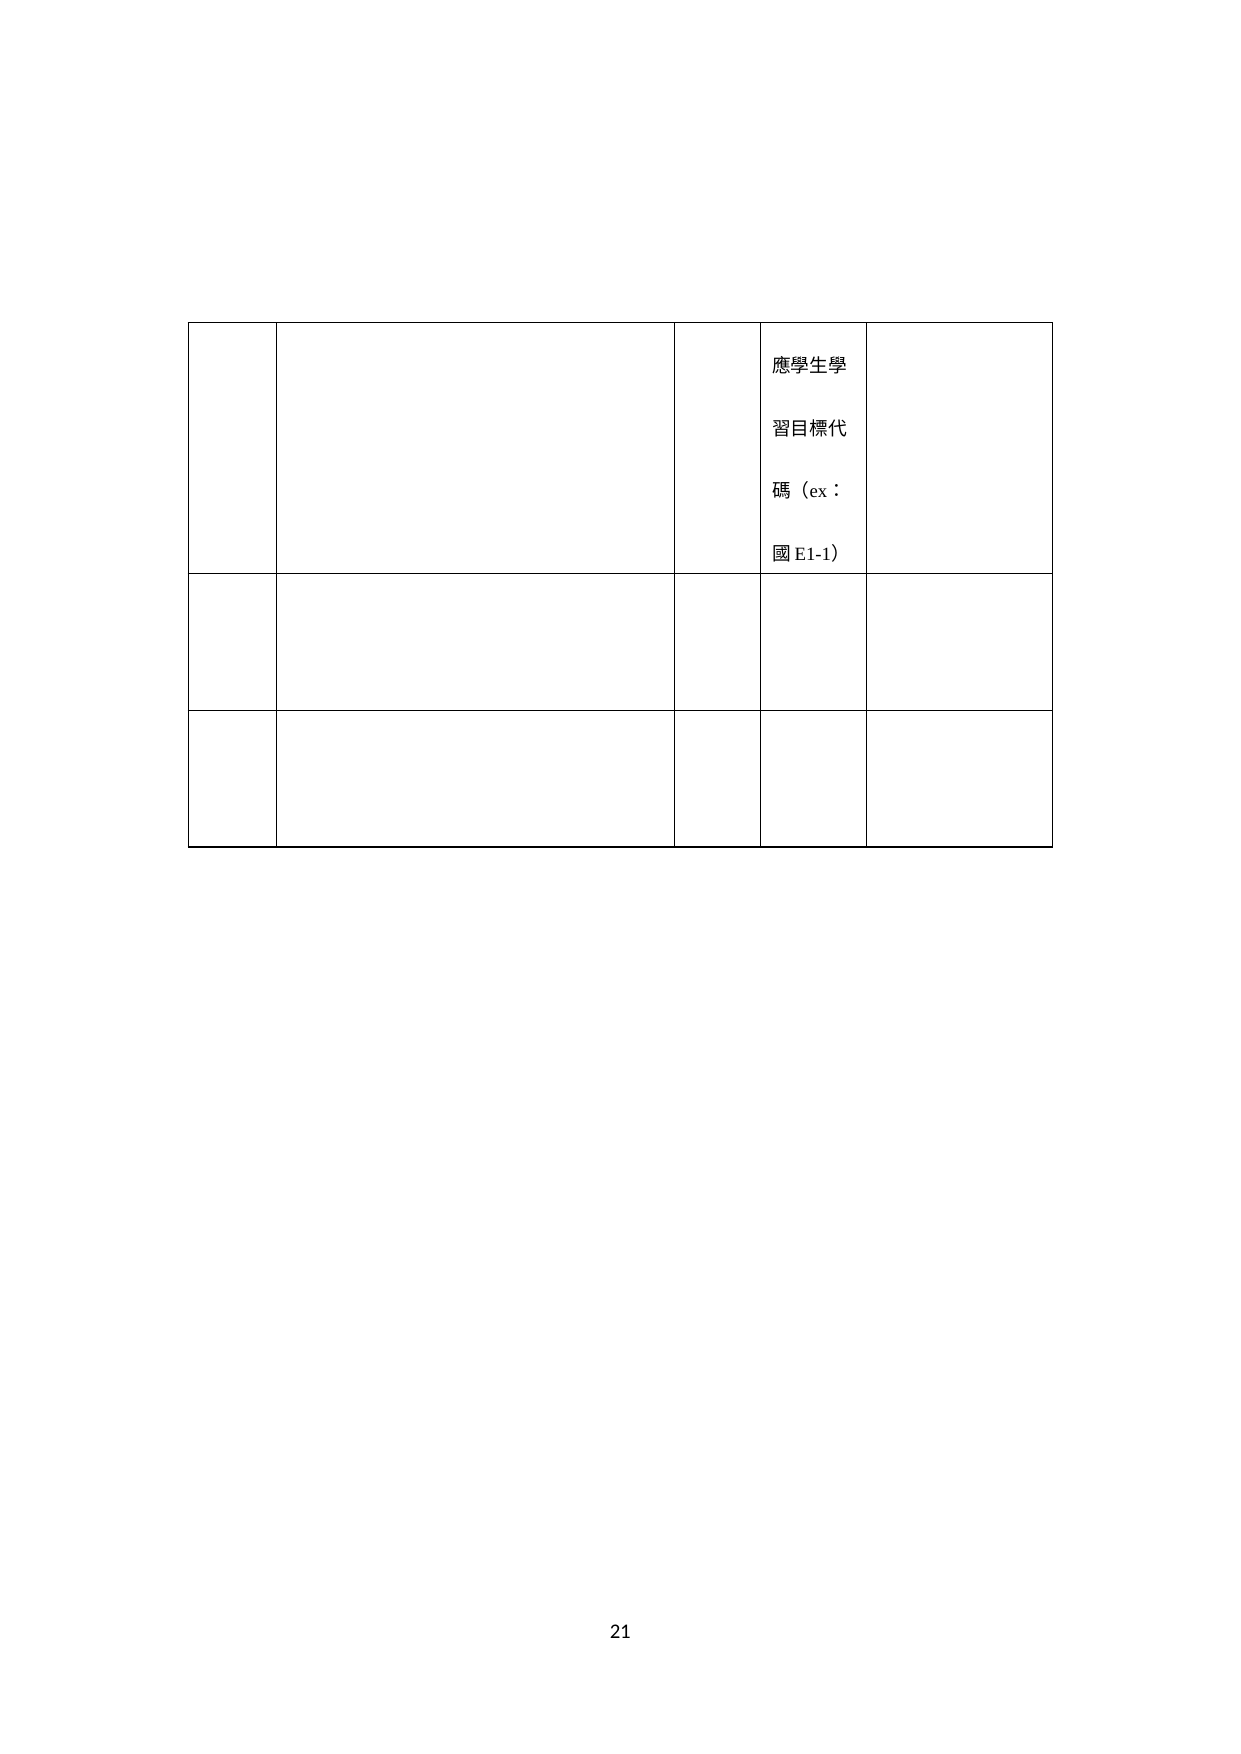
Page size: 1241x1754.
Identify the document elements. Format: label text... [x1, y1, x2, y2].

table_cell [675, 574, 760, 710]
table_cell [867, 323, 1052, 573]
table_cell [277, 711, 674, 846]
table_cell [277, 574, 674, 710]
table_cell [867, 711, 1052, 846]
table_cell [189, 711, 276, 846]
table_cell [189, 323, 276, 573]
table_cell [189, 574, 276, 710]
table_cell [761, 711, 866, 846]
table_cell [277, 323, 674, 573]
table_cell [761, 574, 866, 710]
table_cell [675, 323, 760, 573]
table_cell [675, 711, 760, 846]
table_cell 應學生學習目標代碼（ex：國E1-1） [761, 323, 866, 573]
table_cell [867, 574, 1052, 710]
